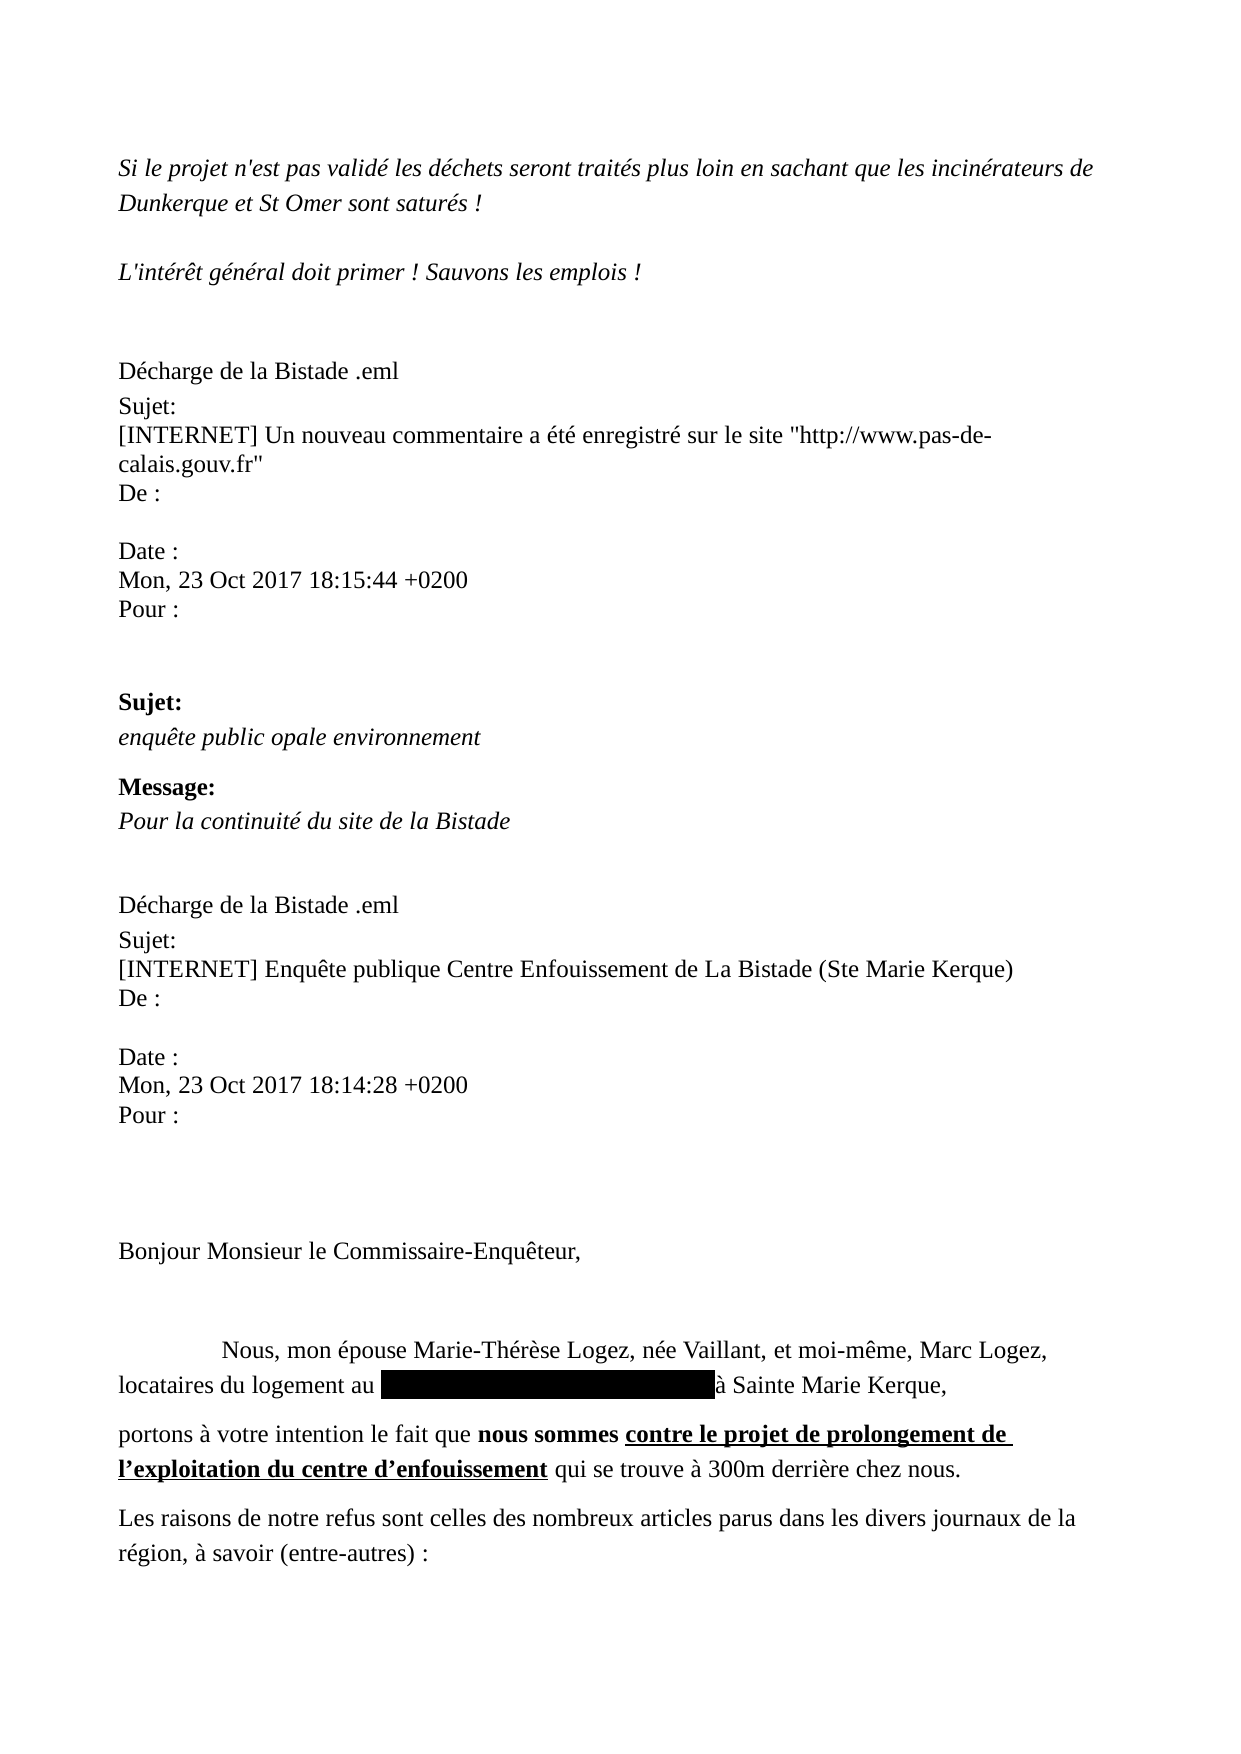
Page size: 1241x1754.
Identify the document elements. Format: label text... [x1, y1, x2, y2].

text Bonjour Monsieur le Commissaire-Enquêteur, [118, 1236, 1122, 1265]
table_cell [118, 1158, 1122, 1187]
table_header Pour : [118, 1100, 1122, 1158]
text Décharge de la Bistade .eml [118, 856, 1122, 919]
text Nous, mon épouse Marie-Thérèse Logez, née Vaillant, et moi-même, Marc Logez, locataires du logement au 478 rue du hameau de la Bistade à Sainte Marie Kerque, [118, 1335, 1122, 1399]
table_cell De : [118, 478, 1122, 536]
table_cell De : [118, 983, 1122, 1041]
text Message: Pour la continuité du site de la Bistade [118, 771, 1122, 835]
text Décharge de la Bistade .eml [118, 356, 1122, 385]
table_cell Date : Mon, 23 Oct 2017 18:14:28 +0200 [118, 1041, 1122, 1099]
table_cell Date : Mon, 23 Oct 2017 18:15:44 +0200 [118, 536, 1122, 594]
table_header Sujet: [INTERNET] Un nouveau commentaire a été enregistré sur le site "http://www.pas-de-calais.gouv.fr" [118, 391, 1122, 478]
table_header Pour : [118, 594, 1122, 652]
text Les raisons de notre refus sont celles des nombreux articles parus dans les divers journaux de la région, à savoir (entre-autres) : [118, 1503, 1122, 1567]
text Si le projet n'est pas validé les déchets seront traités plus loin en sachant que les incinérateurs de Dunkerque et St Omer sont saturés ! L'intérêt général doit primer ! Sauvons les emplois ! [118, 118, 1122, 286]
text Sujet: enquête public opale environnement [118, 687, 1122, 751]
text portons à votre intention le fait que nous sommes contre le projet de prolongement de l’exploitation du centre d’enfouissement qui se trouve à 300m derrière chez nous. [118, 1419, 1122, 1483]
table_header Sujet: [INTERNET] Enquête publique Centre Enfouissement de La Bistade (Ste Marie Kerque) [118, 925, 1122, 983]
